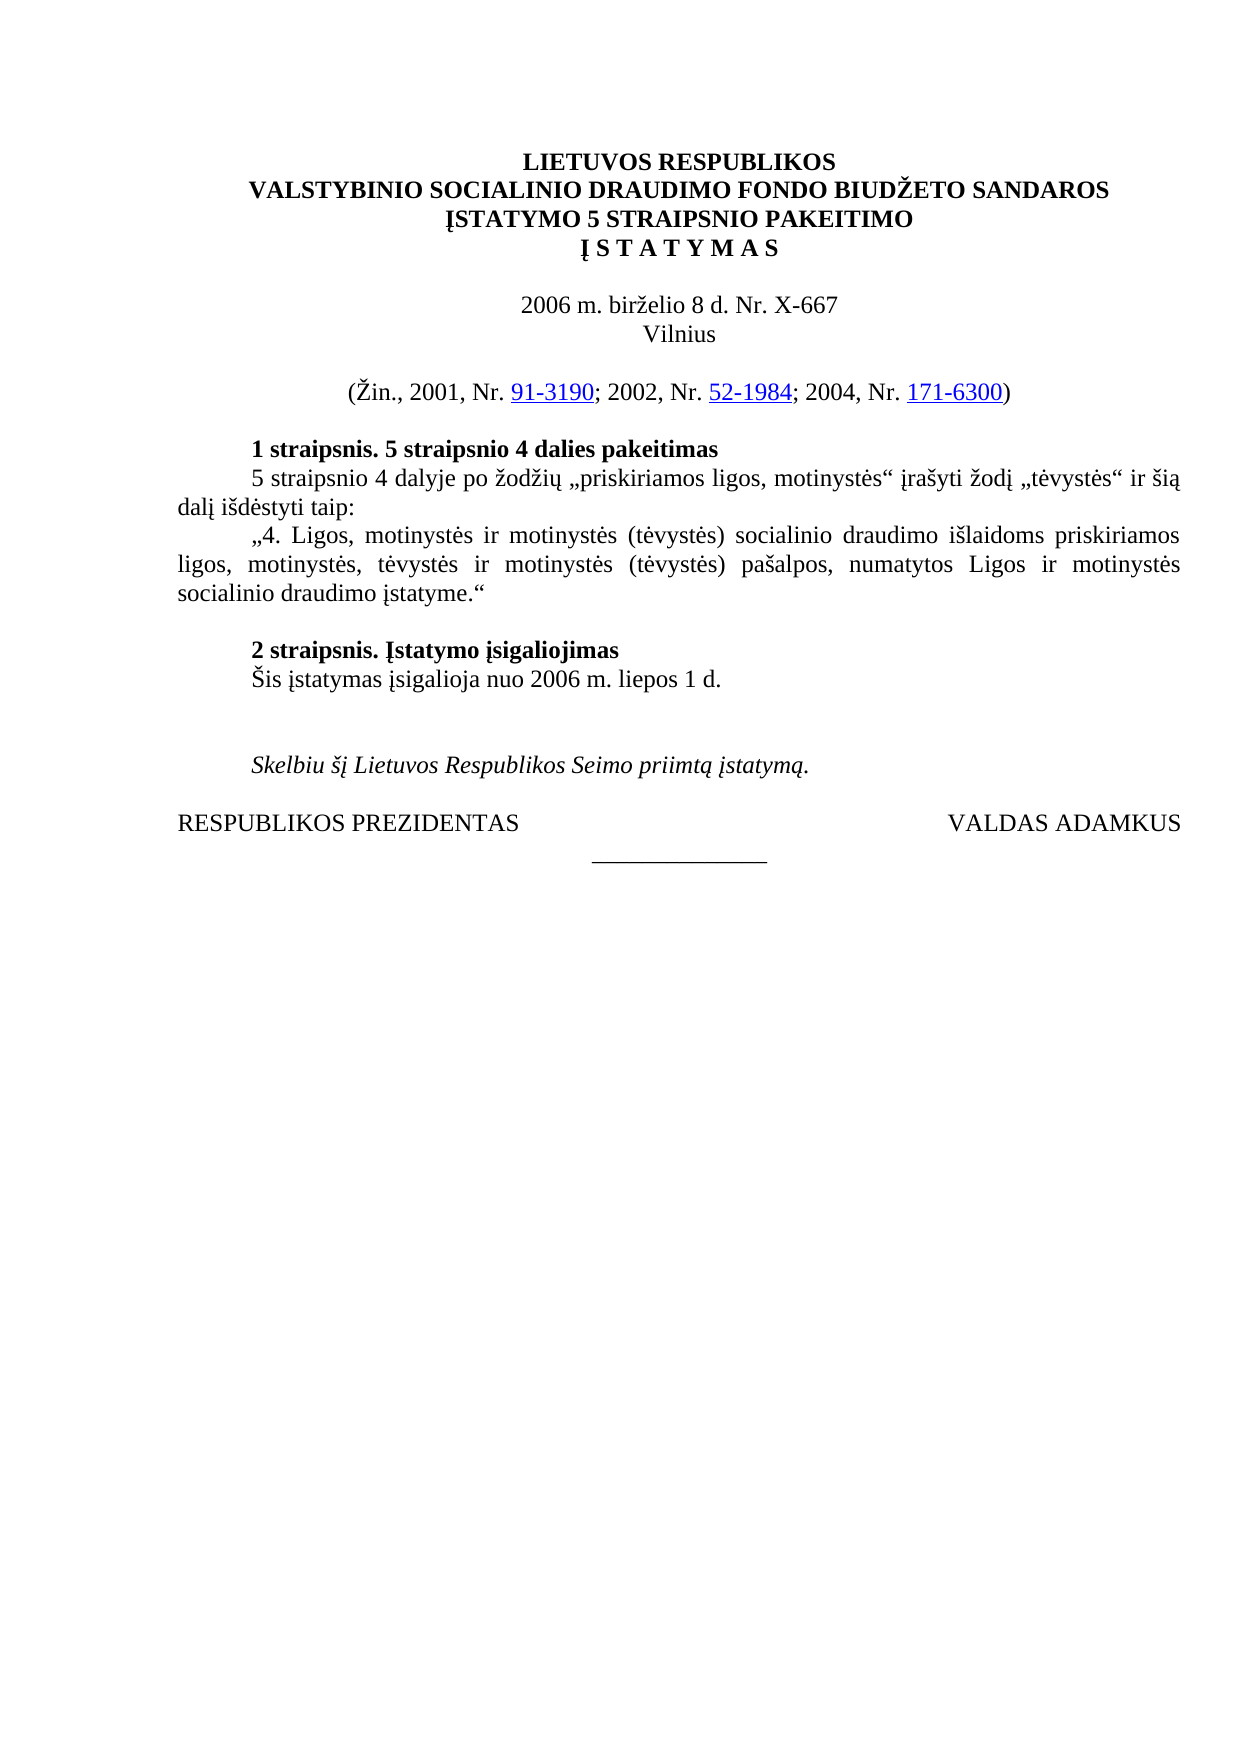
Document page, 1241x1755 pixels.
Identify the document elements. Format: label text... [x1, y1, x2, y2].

text Į S T A T Y M A S [177, 233, 1181, 262]
text RESPUBLIKOS PREZIDENTAS VALDAS ADAMKUS [177, 808, 1181, 837]
text VALSTYBINIO SOCIALINIO DRAUDIMO FONDO BIUDŽETO SANDAROS ĮSTATYMO 5 STRAIPSNIO PAKEITIMO [177, 176, 1181, 233]
text 2006 m. birželio 8 d. Nr. X-667 [177, 291, 1181, 319]
text 2 straipsnis. Įstatymo įsigaliojimas [177, 636, 1181, 664]
text „4. Ligos, motinystės ir motinystės (tėvystės) socialinio draudimo išlaidoms priskiriamos ligos, motinystės, tėvystės ir motinystės (tėvystės) pašalpos, numatytos Ligos ir motinystės socialinio draudimo įstatyme.“ [177, 521, 1181, 607]
text Skelbiu šį Lietuvos Respublikos Seimo priimtą įstatymą. [177, 751, 1181, 779]
text LIETUVOS RESPUBLIKOS [177, 147, 1181, 176]
text 5 straipsnio 4 dalyje po žodžių „priskiriamos ligos, motinystės“ įrašyti žodį „tėvystės“ ir šią dalį išdėstyti taip: [177, 463, 1181, 521]
text ______________ [177, 837, 1181, 866]
text (Žin., 2001, Nr. 91-3190; 2002, Nr. 52-1984; 2004, Nr. 171-6300) [177, 377, 1181, 406]
text Vilnius [177, 319, 1181, 348]
text 1 straipsnis. 5 straipsnio 4 dalies pakeitimas [177, 434, 1181, 463]
text Šis įstatymas įsigalioja nuo 2006 m. liepos 1 d. [177, 664, 1181, 693]
